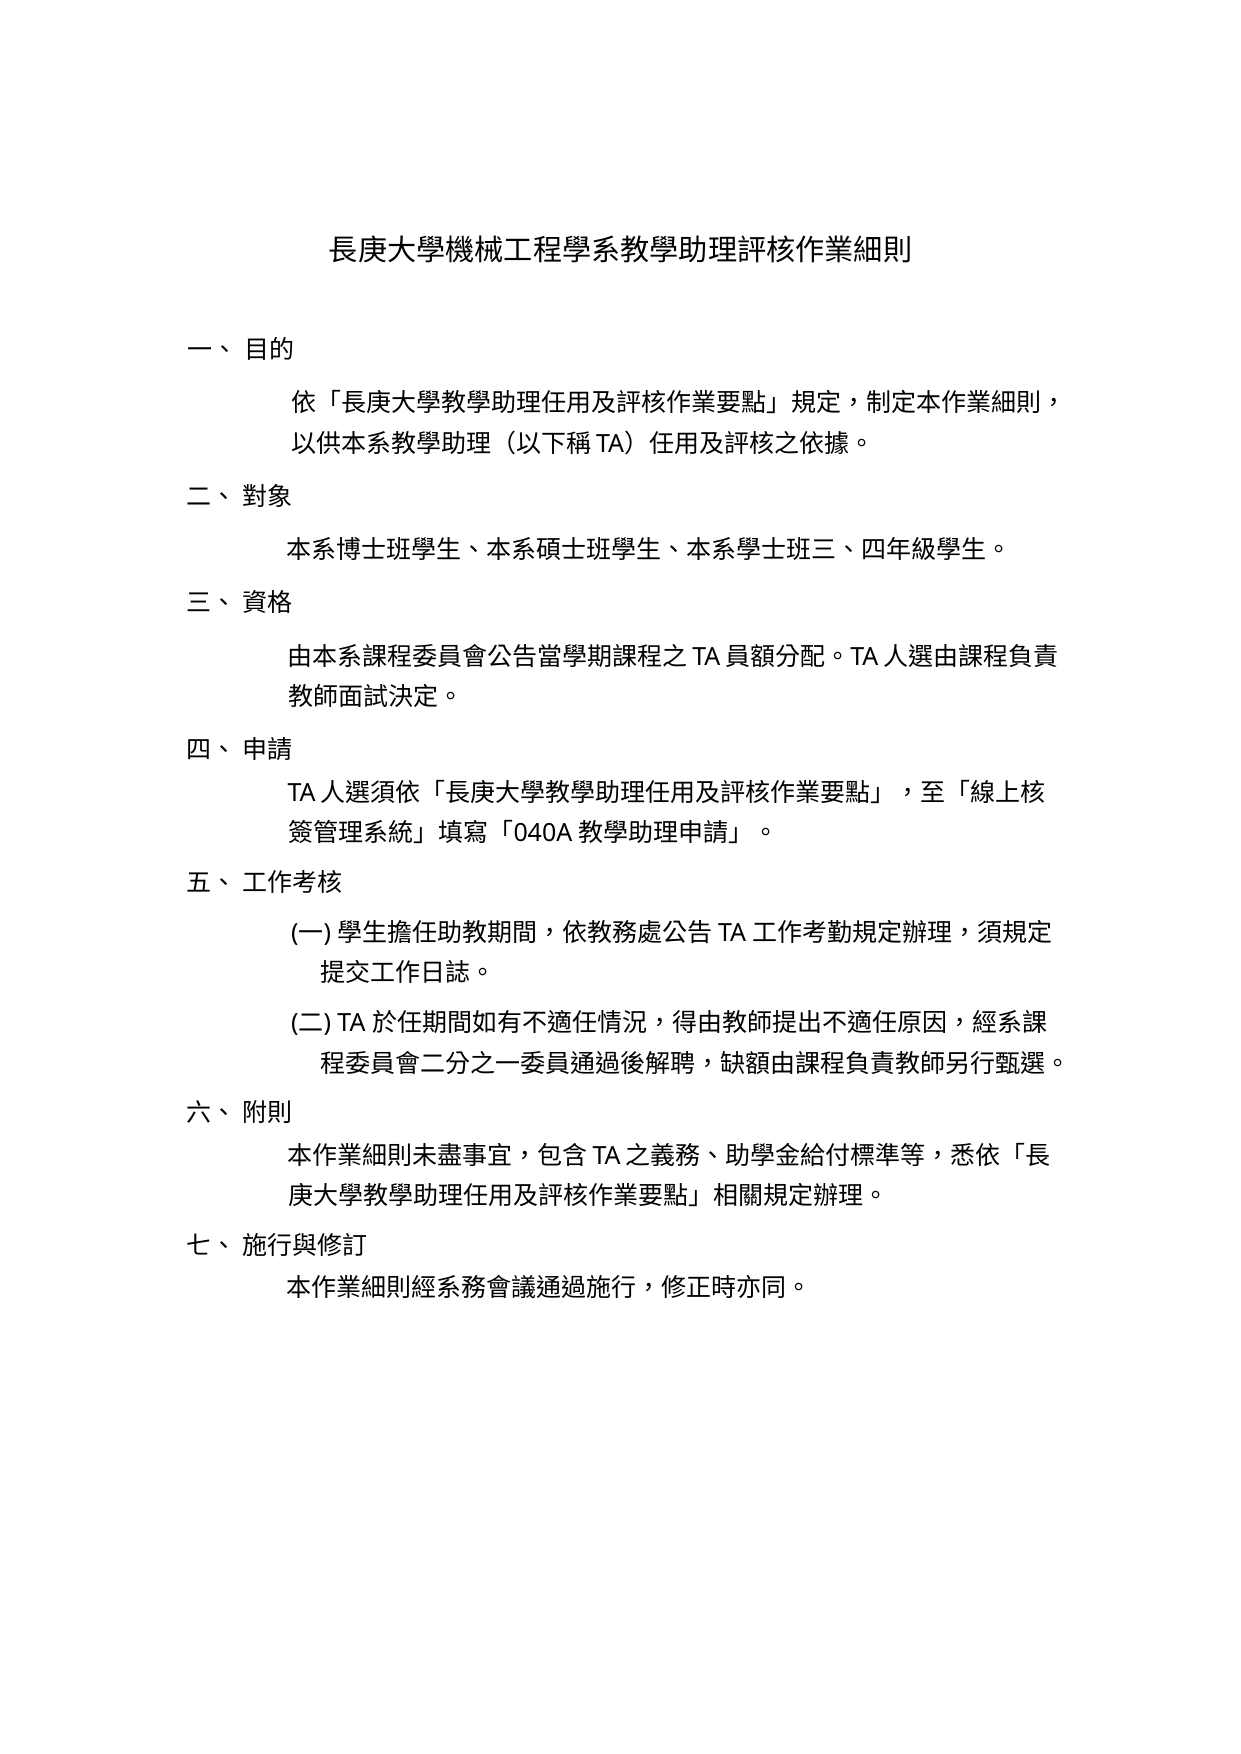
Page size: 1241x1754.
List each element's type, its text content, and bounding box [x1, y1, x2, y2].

text TA人選須依「長庚大學教學助理任用及評核作業要點」，至「線上核簽管理系統」填寫「040A 教學助理申請」。 [287, 772, 1063, 849]
text 長庚大學機械工程學系教學助理評核作業細則 [187, 227, 1053, 269]
text 依「長庚大學教學助理任用及評核作業要點」規定，制定本作業細則，以供本系教學助理（以下稱TA）任用及評核之依據。 [187, 383, 1058, 459]
text 本作業細則經系務會議通過施行，修正時亦同。 [186, 1268, 950, 1304]
text 由本系課程委員會公告當學期課程之TA員額分配。TA人選由課程負責教師面試決定。 [287, 636, 1063, 713]
text 七、 施行與修訂 [186, 1225, 1063, 1262]
text 四、 申請 [186, 730, 1063, 766]
text (二) TA 於任期間如有不適任情況，得由教師提出不適任原因，經系課程委員會二分之一委員通過後解聘，缺額由課程負責教師另行甄選。 [291, 1003, 1063, 1079]
text 五、 工作考核 [186, 862, 1063, 899]
text (一) 學生擔任助教期間，依教務處公告 TA 工作考勤規定辦理，須規定提交工作日誌。 [291, 912, 1063, 989]
text 二、 對象 [186, 476, 1063, 513]
text 六、 附則 [186, 1093, 1063, 1129]
text 本作業細則未盡事宜，包含TA之義務、助學金給付標準等，悉依「長庚大學教學助理任用及評核作業要點」相關規定辦理。 [287, 1135, 1063, 1212]
text 本系博士班學生、本系碩士班學生、本系學士班三、四年級學生。 [186, 529, 1063, 566]
text 三、 資格 [186, 583, 1063, 619]
text 一、 目的 [187, 329, 1058, 366]
